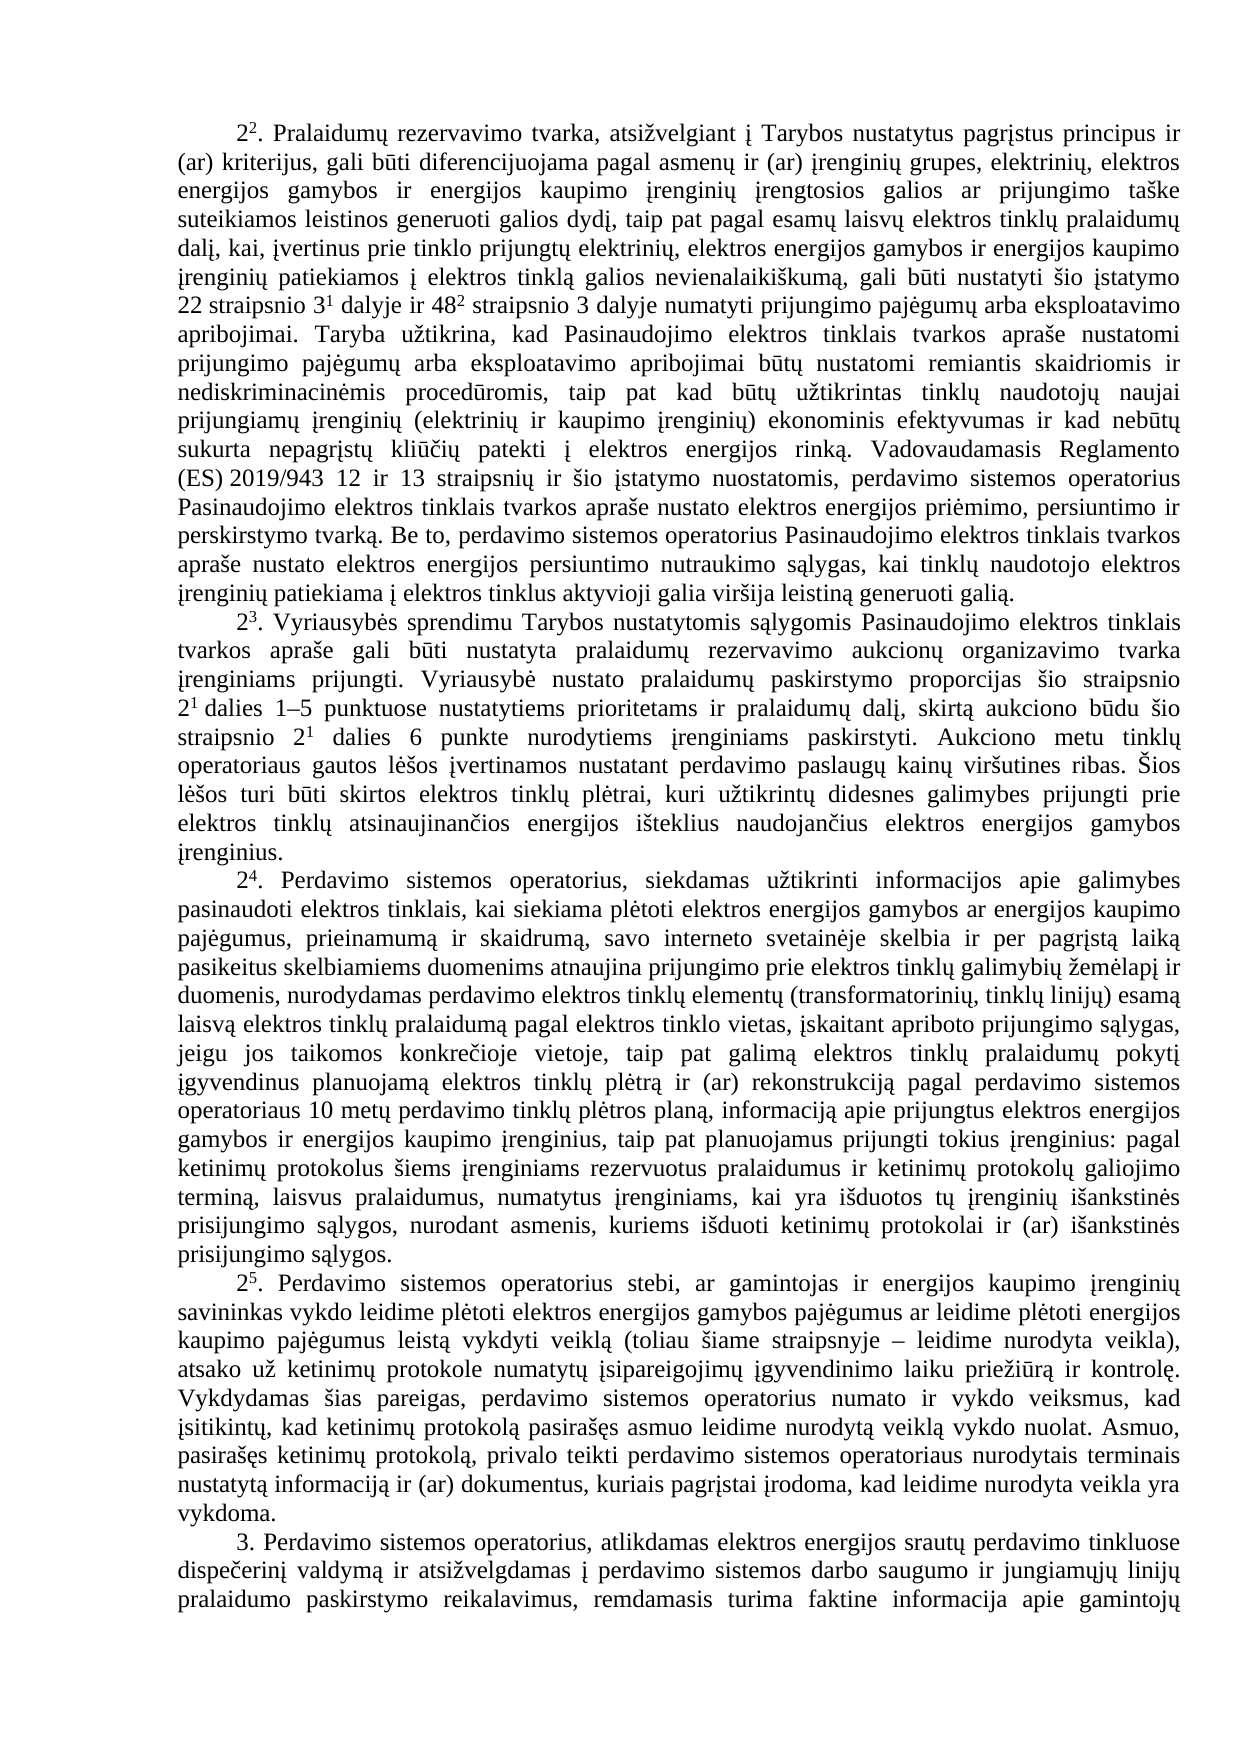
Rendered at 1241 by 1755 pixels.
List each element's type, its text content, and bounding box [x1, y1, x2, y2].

text 25. Perdavimo sistemos operatorius stebi, ar gamintojas ir energijos kaupimo įrenginių savininkas vykdo leidime plėtoti elektros energijos gamybos pajėgumus ar leidime plėtoti energijos kaupimo pajėgumus leistą vykdyti veiklą (toliau šiame straipsnyje – leidime nurodyta veikla), atsako už ketinimų protokole numatytų įsipareigojimų įgyvendinimo laiku priežiūrą ir kontrolę. Vykdydamas šias pareigas, perdavimo sistemos operatorius numato ir vykdo veiksmus, kad įsitikintų, kad ketinimų protokolą pasirašęs asmuo leidime nurodytą veiklą vykdo nuolat. Asmuo, pasirašęs ketinimų protokolą, privalo teikti perdavimo sistemos operatoriaus nurodytais terminais nustatytą informaciją ir (ar) dokumentus, kuriais pagrįstai įrodoma, kad leidime nurodyta veikla yra vykdoma. [177, 1268, 1181, 1527]
text 22. Pralaidumų rezervavimo tvarka, atsižvelgiant į Tarybos nustatytus pagrįstus principus ir (ar) kriterijus, gali būti diferencijuojama pagal asmenų ir (ar) įrenginių grupes, elektrinių, elektros energijos gamybos ir energijos kaupimo įrenginių įrengtosios galios ar prijungimo taške suteikiamos leistinos generuoti galios dydį, taip pat pagal esamų laisvų elektros tinklų pralaidumų dalį, kai, įvertinus prie tinklo prijungtų elektrinių, elektros energijos gamybos ir energijos kaupimo įrenginių patiekiamos į elektros tinklą galios nevienalaikiškumą, gali būti nustatyti šio įstatymo 22 straipsnio 31 dalyje ir 482 straipsnio 3 dalyje numatyti prijungimo pajėgumų arba eksploatavimo apribojimai. Taryba užtikrina, kad Pasinaudojimo elektros tinklais tvarkos apraše nustatomi prijungimo pajėgumų arba eksploatavimo apribojimai būtų nustatomi remiantis skaidriomis ir nediskriminacinėmis procedūromis, taip pat kad būtų užtikrintas tinklų naudotojų naujai prijungiamų įrenginių (elektrinių ir kaupimo įrenginių) ekonominis efektyvumas ir kad nebūtų sukurta nepagrįstų kliūčių patekti į elektros energijos rinką. Vadovaudamasis Reglamento (ES) 2019/943 12 ir 13 straipsnių ir šio įstatymo nuostatomis, perdavimo sistemos operatorius Pasinaudojimo elektros tinklais tvarkos apraše nustato elektros energijos priėmimo, persiuntimo ir perskirstymo tvarką. Be to, perdavimo sistemos operatorius Pasinaudojimo elektros tinklais tvarkos apraše nustato elektros energijos persiuntimo nutraukimo sąlygas, kai tinklų naudotojo elektros įrenginių patiekiama į elektros tinklus aktyvioji galia viršija leistiną generuoti galią. [177, 118, 1181, 607]
text 23. Vyriausybės sprendimu Tarybos nustatytomis sąlygomis Pasinaudojimo elektros tinklais tvarkos apraše gali būti nustatyta pralaidumų rezervavimo aukcionų organizavimo tvarka įrenginiams prijungti. Vyriausybė nustato pralaidumų paskirstymo proporcijas šio straipsnio 21 dalies 1–5 punktuose nustatytiems prioritetams ir pralaidumų dalį, skirtą aukciono būdu šio straipsnio 21 dalies 6 punkte nurodytiems įrenginiams paskirstyti. Aukciono metu tinklų operatoriaus gautos lėšos įvertinamos nustatant perdavimo paslaugų kainų viršutines ribas. Šios lėšos turi būti skirtos elektros tinklų plėtrai, kuri užtikrintų didesnes galimybes prijungti prie elektros tinklų atsinaujinančios energijos išteklius naudojančius elektros energijos gamybos įrenginius. [177, 607, 1181, 866]
text 24. Perdavimo sistemos operatorius, siekdamas užtikrinti informacijos apie galimybes pasinaudoti elektros tinklais, kai siekiama plėtoti elektros energijos gamybos ar energijos kaupimo pajėgumus, prieinamumą ir skaidrumą, savo interneto svetainėje skelbia ir per pagrįstą laiką pasikeitus skelbiamiems duomenims atnaujina prijungimo prie elektros tinklų galimybių žemėlapį ir duomenis, nurodydamas perdavimo elektros tinklų elementų (transformatorinių, tinklų linijų) esamą laisvą elektros tinklų pralaidumą pagal elektros tinklo vietas, įskaitant apriboto prijungimo sąlygas, jeigu jos taikomos konkrečioje vietoje, taip pat galimą elektros tinklų pralaidumų pokytį įgyvendinus planuojamą elektros tinklų plėtrą ir (ar) rekonstrukciją pagal perdavimo sistemos operatoriaus 10 metų perdavimo tinklų plėtros planą, informaciją apie prijungtus elektros energijos gamybos ir energijos kaupimo įrenginius, taip pat planuojamus prijungti tokius įrenginius: pagal ketinimų protokolus šiems įrenginiams rezervuotus pralaidumus ir ketinimų protokolų galiojimo terminą, laisvus pralaidumus, numatytus įrenginiams, kai yra išduotos tų įrenginių išankstinės prisijungimo sąlygos, nurodant asmenis, kuriems išduoti ketinimų protokolai ir (ar) išankstinės prisijungimo sąlygos. [177, 866, 1181, 1268]
text 3. Perdavimo sistemos operatorius, atlikdamas elektros energijos srautų perdavimo tinkluose dispečerinį valdymą ir atsižvelgdamas į perdavimo sistemos darbo saugumo ir jungiamųjų linijų pralaidumo paskirstymo reikalavimus, remdamasis turima faktine informacija apie gamintojų [177, 1527, 1181, 1613]
